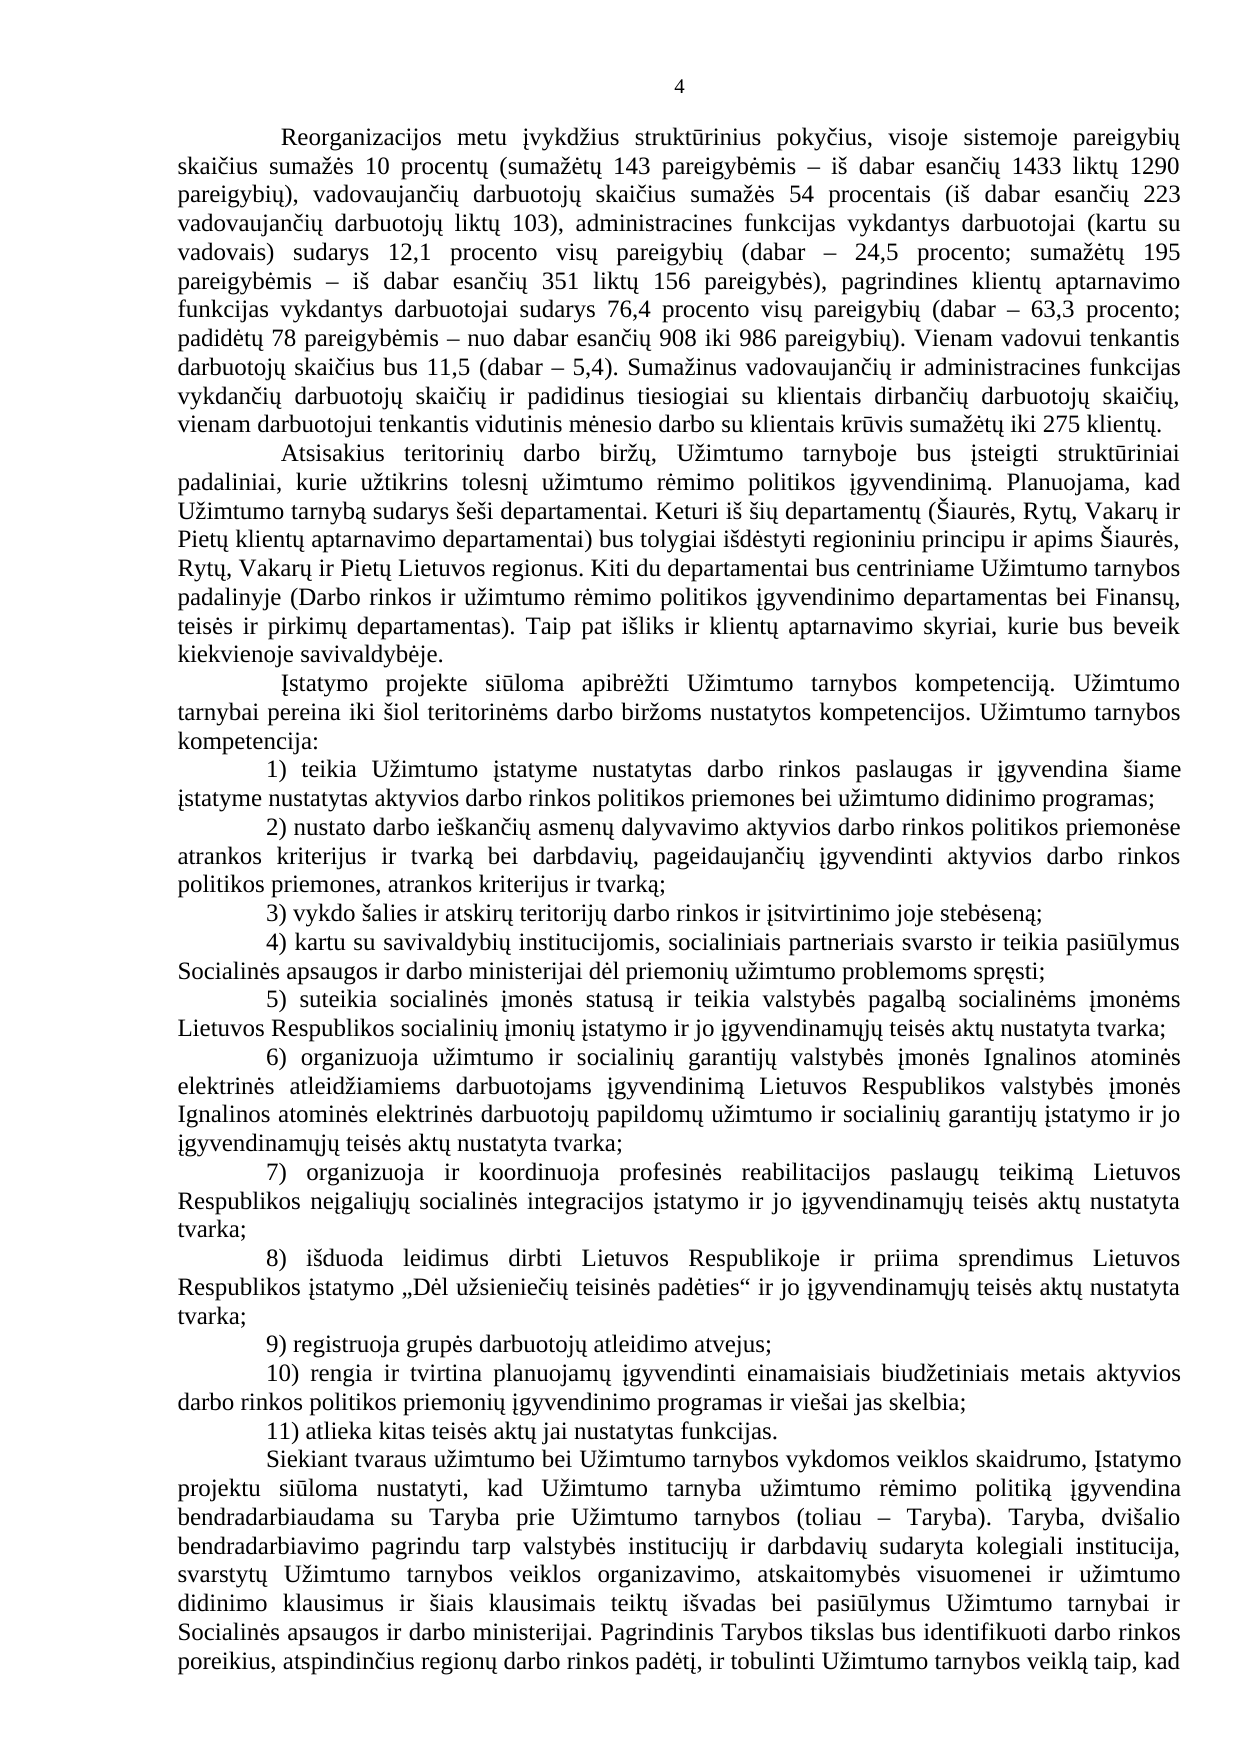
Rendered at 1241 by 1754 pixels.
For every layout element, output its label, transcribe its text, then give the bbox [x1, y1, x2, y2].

text 10) rengia ir tvirtina planuojamų įgyvendinti einamaisiais biudžetiniais metais aktyvios darbo rinkos politikos priemonių įgyvendinimo programas ir viešai jas skelbia; [177, 1358, 1181, 1416]
text Įstatymo projekte siūloma apibrėžti Užimtumo tarnybos kompetenciją. Užimtumo tarnybai pereina iki šiol teritorinėms darbo biržoms nustatytos kompetencijos. Užimtumo tarnybos kompetencija: [177, 668, 1181, 754]
text 1) teikia Užimtumo įstatyme nustatytas darbo rinkos paslaugas ir įgyvendina šiame įstatyme nustatytas aktyvios darbo rinkos politikos priemones bei užimtumo didinimo programas; [177, 754, 1181, 812]
text Reorganizacijos metu įvykdžius struktūrinius pokyčius, visoje sistemoje pareigybių skaičius sumažės 10 procentų (sumažėtų 143 pareigybėmis – iš dabar esančių 1433 liktų 1290 pareigybių), vadovaujančių darbuotojų skaičius sumažės 54 procentais (iš dabar esančių 223 vadovaujančių darbuotojų liktų 103), administracines funkcijas vykdantys darbuotojai (kartu su vadovais) sudarys 12,1 procento visų pareigybių (dabar – 24,5 procento; sumažėtų 195 pareigybėmis – iš dabar esančių 351 liktų 156 pareigybės), pagrindines klientų aptarnavimo funkcijas vykdantys darbuotojai sudarys 76,4 procento visų pareigybių (dabar – 63,3 procento; padidėtų 78 pareigybėmis – nuo dabar esančių 908 iki 986 pareigybių). Vienam vadovui tenkantis darbuotojų skaičius bus 11,5 (dabar – 5,4). Sumažinus vadovaujančių ir administracines funkcijas vykdančių darbuotojų skaičių ir padidinus tiesiogiai su klientais dirbančių darbuotojų skaičių, vienam darbuotojui tenkantis vidutinis mėnesio darbo su klientais krūvis sumažėtų iki 275 klientų. [177, 122, 1181, 438]
text 9) registruoja grupės darbuotojų atleidimo atvejus; [177, 1329, 1181, 1358]
text 8) išduoda leidimus dirbti Lietuvos Respublikoje ir priima sprendimus Lietuvos Respublikos įstatymo „Dėl užsieniečių teisinės padėties“ ir jo įgyvendinamųjų teisės aktų nustatyta tvarka; [177, 1243, 1181, 1329]
text Siekiant tvaraus užimtumo bei Užimtumo tarnybos vykdomos veiklos skaidrumo, Įstatymo projektu siūloma nustatyti, kad Užimtumo tarnyba užimtumo rėmimo politiką įgyvendina bendradarbiaudama su Taryba prie Užimtumo tarnybos (toliau – Taryba). Taryba, dvišalio bendradarbiavimo pagrindu tarp valstybės institucijų ir darbdavių sudaryta kolegiali institucija, svarstytų Užimtumo tarnybos veiklos organizavimo, atskaitomybės visuomenei ir užimtumo didinimo klausimus ir šiais klausimais teiktų išvadas bei pasiūlymus Užimtumo tarnybai ir Socialinės apsaugos ir darbo ministerijai. Pagrindinis Tarybos tikslas bus identifikuoti darbo rinkos poreikius, atspindinčius regionų darbo rinkos padėtį, ir tobulinti Užimtumo tarnybos veiklą taip, kad [177, 1444, 1181, 1674]
text 4) kartu su savivaldybių institucijomis, socialiniais partneriais svarsto ir teikia pasiūlymus Socialinės apsaugos ir darbo ministerijai dėl priemonių užimtumo problemoms spręsti; [177, 927, 1181, 984]
text 2) nustato darbo ieškančių asmenų dalyvavimo aktyvios darbo rinkos politikos priemonėse atrankos kriterijus ir tvarką bei darbdavių, pageidaujančių įgyvendinti aktyvios darbo rinkos politikos priemones, atrankos kriterijus ir tvarką; [177, 812, 1181, 898]
text 3) vykdo šalies ir atskirų teritorijų darbo rinkos ir įsitvirtinimo joje stebėseną; [177, 898, 1181, 927]
text 5) suteikia socialinės įmonės statusą ir teikia valstybės pagalbą socialinėms įmonėms Lietuvos Respublikos socialinių įmonių įstatymo ir jo įgyvendinamųjų teisės aktų nustatyta tvarka; [177, 984, 1181, 1042]
text Atsisakius teritorinių darbo biržų, Užimtumo tarnyboje bus įsteigti struktūriniai padaliniai, kurie užtikrins tolesnį užimtumo rėmimo politikos įgyvendinimą. Planuojama, kad Užimtumo tarnybą sudarys šeši departamentai. Keturi iš šių departamentų (Šiaurės, Rytų, Vakarų ir Pietų klientų aptarnavimo departamentai) bus tolygiai išdėstyti regioniniu principu ir apims Šiaurės, Rytų, Vakarų ir Pietų Lietuvos regionus. Kiti du departamentai bus centriniame Užimtumo tarnybos padalinyje (Darbo rinkos ir užimtumo rėmimo politikos įgyvendinimo departamentas bei Finansų, teisės ir pirkimų departamentas). Taip pat išliks ir klientų aptarnavimo skyriai, kurie bus beveik kiekvienoje savivaldybėje. [177, 438, 1181, 668]
text 6) organizuoja užimtumo ir socialinių garantijų valstybės įmonės Ignalinos atominės elektrinės atleidžiamiems darbuotojams įgyvendinimą Lietuvos Respublikos valstybės įmonės Ignalinos atominės elektrinės darbuotojų papildomų užimtumo ir socialinių garantijų įstatymo ir jo įgyvendinamųjų teisės aktų nustatyta tvarka; [177, 1042, 1181, 1157]
text 11) atlieka kitas teisės aktų jai nustatytas funkcijas. [177, 1416, 1181, 1444]
text 7) organizuoja ir koordinuoja profesinės reabilitacijos paslaugų teikimą Lietuvos Respublikos neįgaliųjų socialinės integracijos įstatymo ir jo įgyvendinamųjų teisės aktų nustatyta tvarka; [177, 1157, 1181, 1243]
